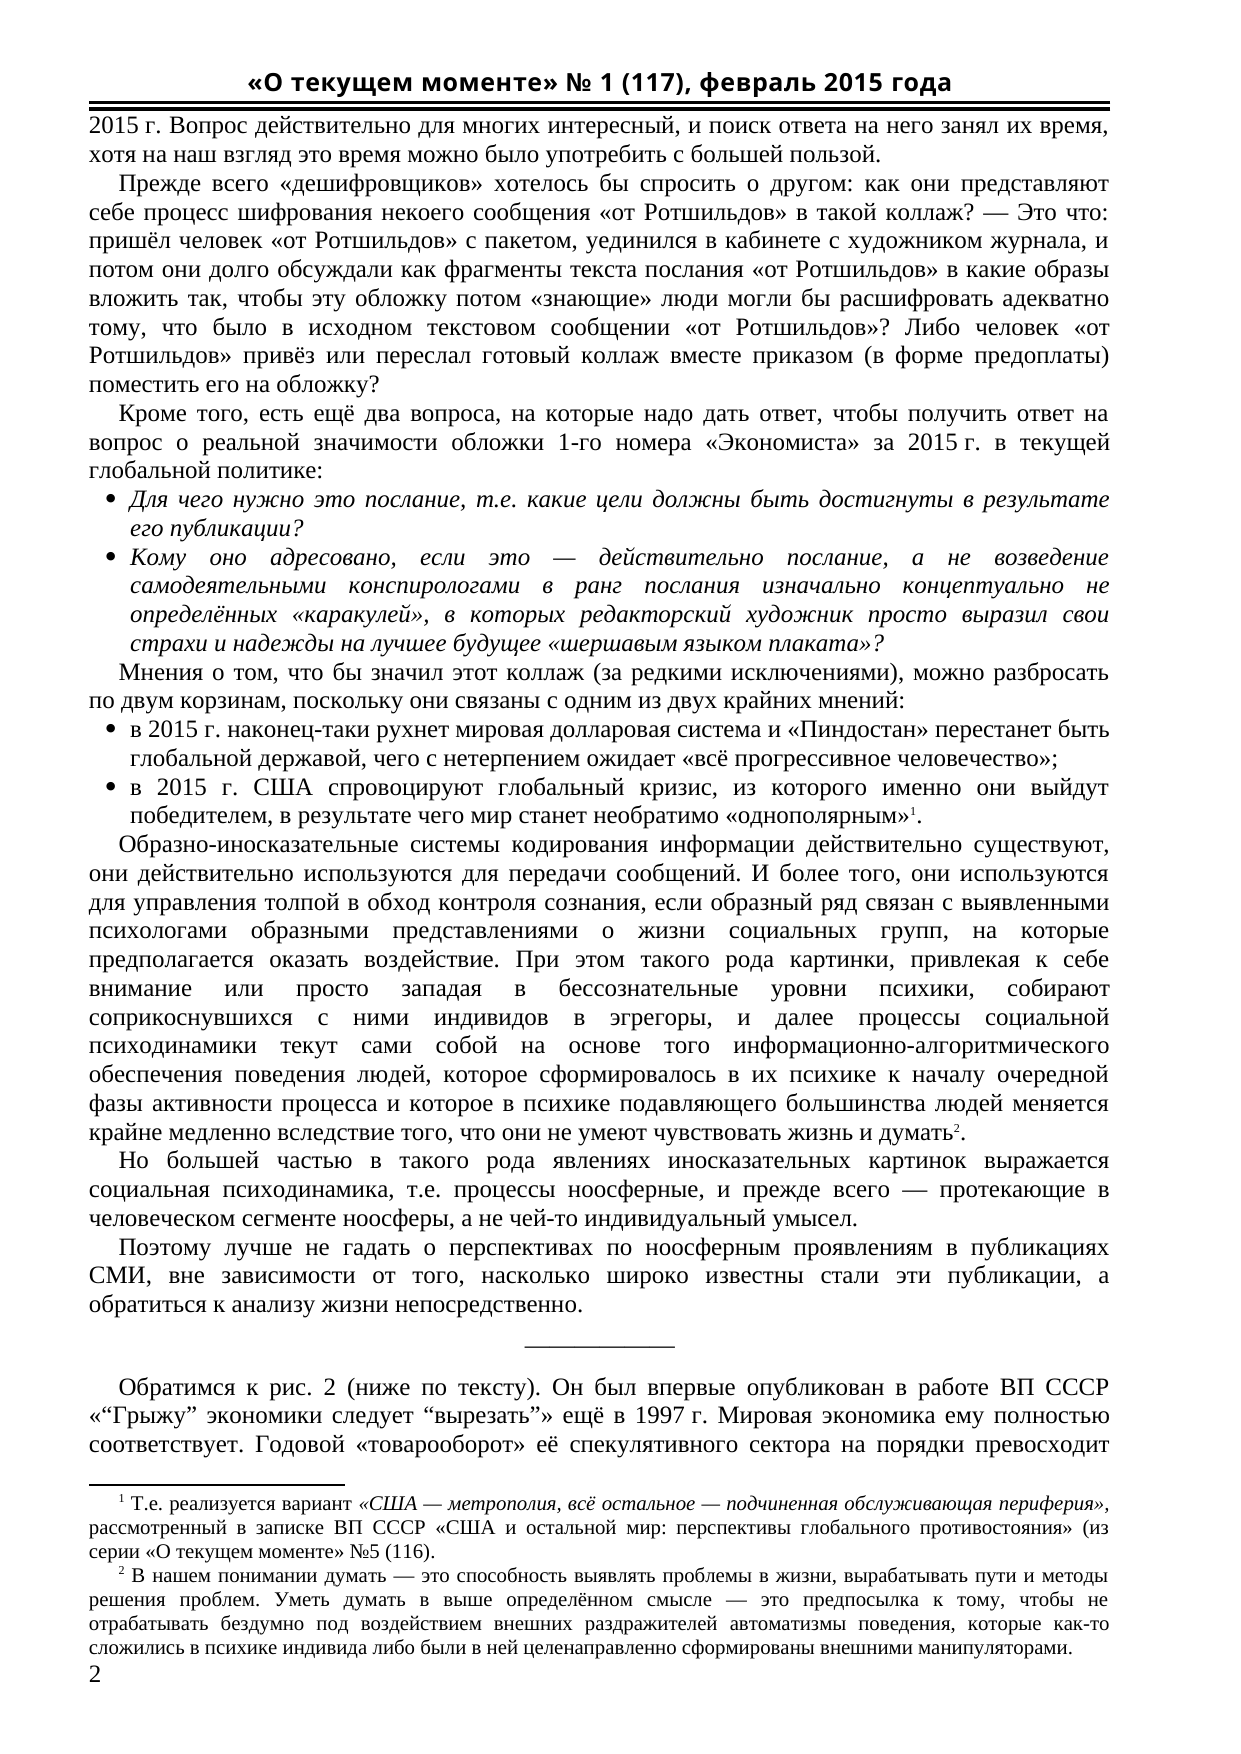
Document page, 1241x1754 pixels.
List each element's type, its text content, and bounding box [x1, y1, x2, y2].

list Кому оно адресовано, если это — действительно послание, а не возведение самодеятельными конспирологами в ранг послания изначально концептуально не определённых «каракулей», в которых редакторский художник просто выразил свои страхи и надежды на лучшее будущее «шершавым языком плаката»? [106, 542, 1110, 657]
text Поэтому лучше не гадать о перспективах по ноосферным проявлениям в публикациях СМИ, вне зависимости от того, насколько широко известны стали эти публикации, а обратиться к анализу жизни непосредственно. [89, 1232, 1110, 1318]
list в 2015 г. наконец-таки рухнет мировая долларовая система и «Пиндостан» перестанет быть глобальной державой, чего с нетерпением ожидает «всё прогрессивное человечество»; [106, 714, 1110, 772]
text —————— [89, 1331, 1110, 1359]
text Мнения о том, что бы значил этот коллаж (за редкими исключениями), можно разбросать по двум корзинам, поскольку они связаны с одним из двух крайних мнений: [89, 657, 1110, 714]
text В нашем понимании думать — это способность выявлять проблемы в жизни, вырабатывать пути и методы решения проблем. Уметь думать в выше определённом смысле — это предпосылка к тому, чтобы не отрабатывать бездумно под воздействием внешних раздражителей автоматизмы поведения, которые как-то сложились в психике индивида либо были в ней целенаправленно сформированы внешними манипуляторами. [89, 1563, 1110, 1659]
list Т.е. реализуется вариант «США — метрополия, всё остальное — подчиненная обслуживающая периферия», рассмотренный в записке ВП СССР «США и остальной мир: перспективы глобального противостояния» (из серии «О текущем моменте» №5 (116). [89, 1491, 1110, 1563]
text Но большей частью в такого рода явлениях иносказательных картинок выражается социальная психодинамика, т.е. процессы ноосферные, и прежде всего — протекающие в человеческом сегменте ноосферы, а не чей-то индивидуальный умысел. [89, 1146, 1110, 1232]
list Для чего нужно это послание, т.е. какие цели должны быть достигнуты в результате его публикации? [106, 484, 1110, 542]
text Образно-иносказательные системы кодирования информации действительно существуют, они действительно используются для передачи сообщений. И более того, они используются для управления толпой в обход контроля сознания, если образный ряд связан с выявленными психологами образными представлениями о жизни социальных групп, на которые предполагается оказать воздействие. При этом такого рода картинки, привлекая к себе внимание или просто западая в бессознательные уровни психики, собирают соприкоснувшихся с ними индивидов в эгрегоры, и далее процессы социальной психодинамики текут сами собой на основе того информационно-алгоритмического обеспечения поведения людей, которое сформировалось в их психике к началу очередной фазы активности процесса и которое в психике подавляющего большинства людей меняется крайне медленно вследствие того, что они не умеют чувствовать жизнь и думать. [89, 829, 1110, 1146]
text Прежде всего «дешифровщиков» хотелось бы спросить о другом: как они представляют себе процесс шифрования некоего сообщения «от Ротшильдов» в такой коллаж? — Это что: пришёл человек «от Ротшильдов» с пакетом, уединился в кабинете с художником журнала, и потом они долго обсуждали как фрагменты текста послания «от Ротшильдов» в какие образы вложить так, чтобы эту обложку потом «знающие» люди могли бы расшифровать адекватно тому, что было в исходном текстовом сообщении «от Ротшильдов»? Либо человек «от Ротшильдов» привёз или переслал готовый коллаж вместе приказом (в форме предоплаты) поместить его на обложку? [89, 168, 1110, 398]
text Кроме того, есть ещё два вопроса, на которые надо дать ответ, чтобы получить ответ на вопрос о реальной значимости обложки 1‑го номера «Экономиста» за 2015 г. в текущей глобальной политике: [89, 398, 1110, 484]
text По отношению к политике люди делятся на три категории: 1) политически безучастные, участь которых — быть жертвами политики, 2) за­ин­те­ре­­со­ванные наблюдатели и оценщики-коммен­таторы, дополняющие политически безучастных в списках жертв политики, 3) практикующие политики (и это не только государственные деятели, чьи слово и подпись придают властную силу тем или иным документам, но и те, кто добивается намеченных политических результатов иными средствами). Редакция журнала «The Economist» подкинула занятие для принадлежащих ко второй категории — гадать и обсуждать, какой скрытый от «непосвящённых» смысл заложен в коллаж на обложке первого номера этого журнала за 2015 г. Вопрос действительно для многих интересный, и поиск ответа на него занял их время, хотя на наш взгляд это время можно было употребить с большей пользой. [89, 111, 1110, 168]
text Обратимся к рис. 2 (ниже по тексту). Он был впервые опубликован в работе ВП СССР «“Грыжу” экономики следует “вырезать”» ещё в 1997 г. Мировая экономика ему полностью соответствует. Годовой «товарооборот» её спекулятивного сектора на порядки превосходит [89, 1372, 1110, 1458]
list в 2015 г. США спровоцируют глобальный кризис, из которого именно они выйдут победителем, в результате чего мир станет необратимо «однополярным». [106, 772, 1110, 829]
